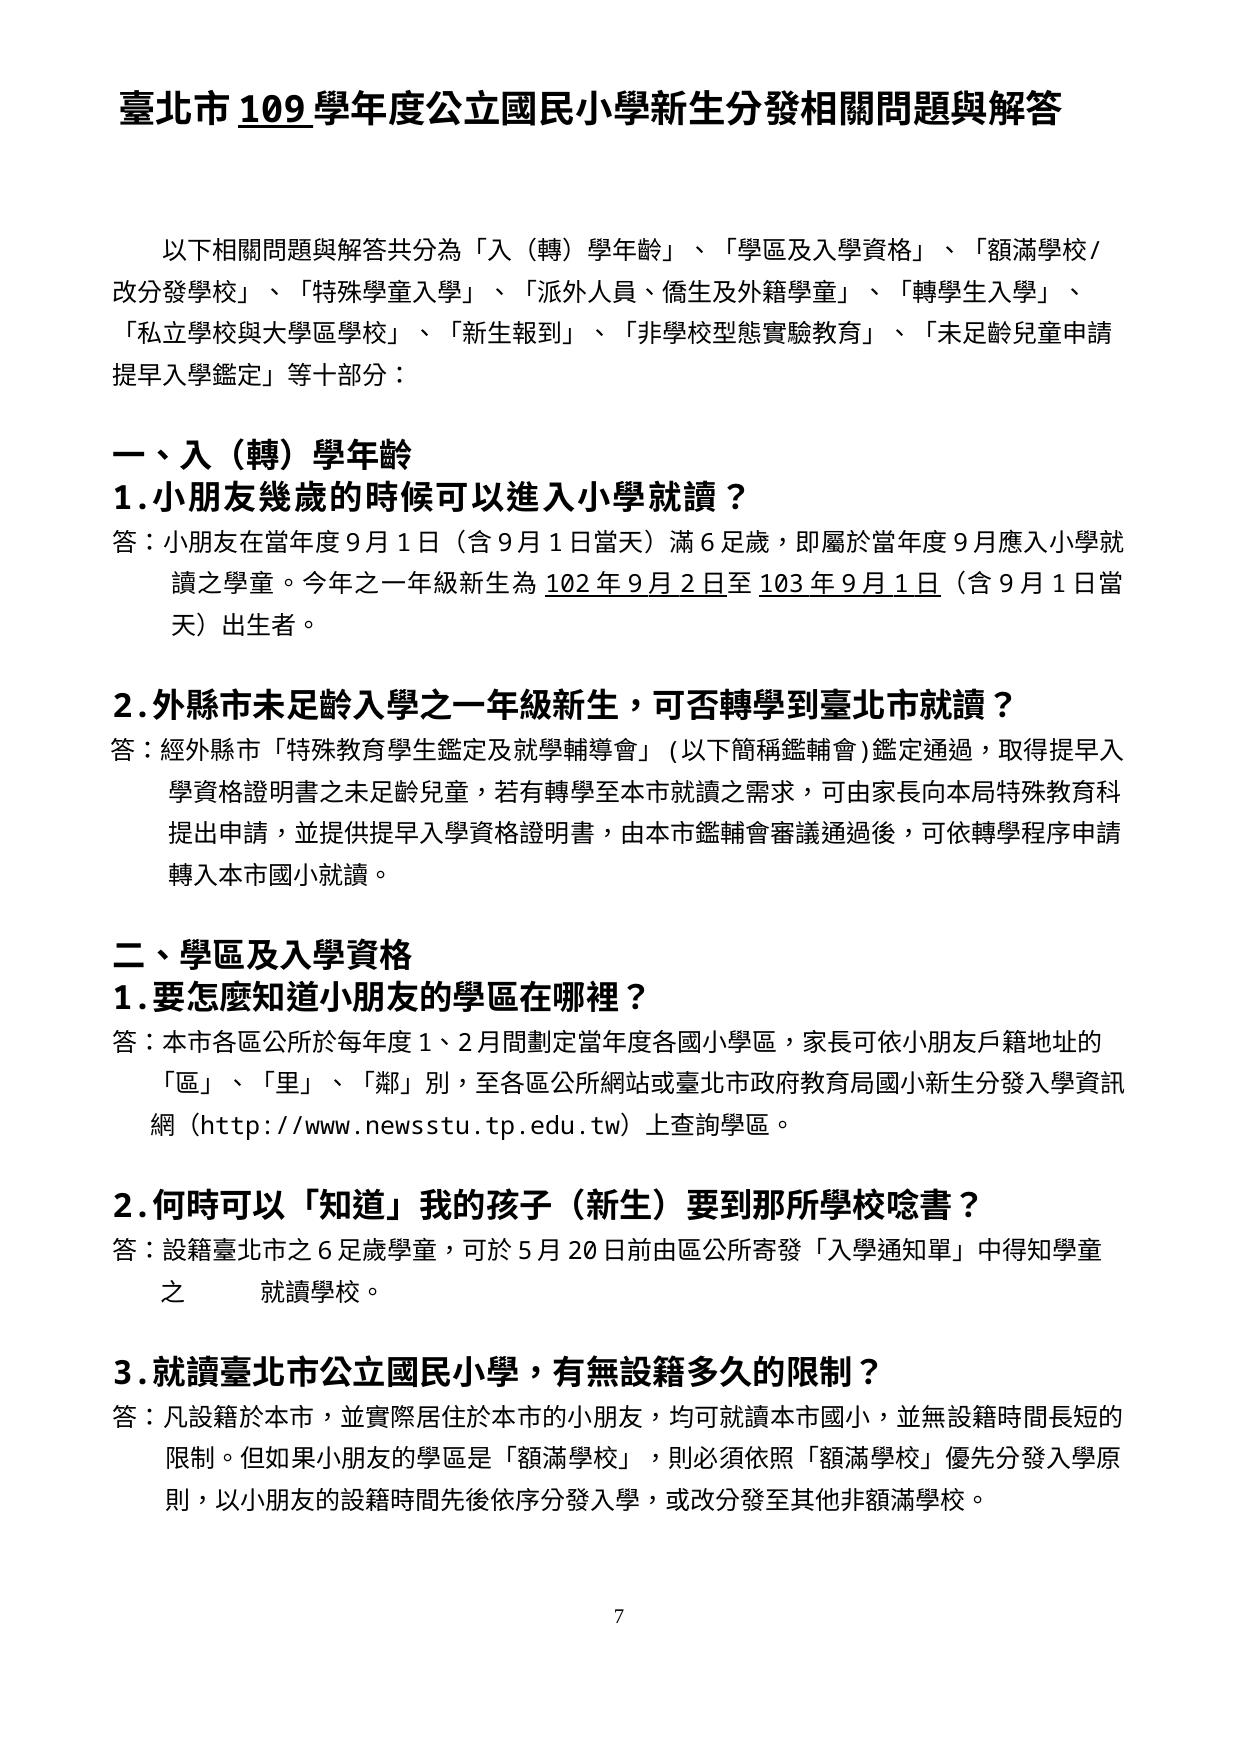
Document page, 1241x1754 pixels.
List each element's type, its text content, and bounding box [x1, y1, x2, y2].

text 一、入（轉）學年齡 [112, 434, 1125, 476]
text 答：本市各區公所於每年度1、2月間劃定當年度各國小學區，家長可依小朋友戶籍地址的「區」、「里」、「鄰」別，至各區公所網站或臺北市政府教育局國小新生分發入學資訊網（http://www.newsstu.tp.edu.tw）上查詢學區。 [112, 1018, 1125, 1143]
text 二、學區及入學資格 [112, 934, 1125, 976]
text 3.就讀臺北市公立國民小學，有無設籍多久的限制？ [112, 1351, 1125, 1393]
text 答：凡設籍於本市，並實際居住於本市的小朋友，均可就讀本市國小，並無設籍時間長短的限制。但如果小朋友的學區是「額滿學校」，則必須依照「額滿學校」優先分發入學原則，以小朋友的設籍時間先後依序分發入學，或改分發至其他非額滿學校。 [112, 1393, 1125, 1518]
text 1.要怎麼知道小朋友的學區在哪裡？ [112, 976, 1125, 1018]
text 1.小朋友幾歲的時候可以進入小學就讀？ [112, 476, 1125, 518]
text 答：小朋友在當年度9月1日（含9月1日當天）滿6足歲，即屬於當年度9月應入小學就讀之學童。今年之一年級新生為102年9月2日至103年9月1日（含9月1日當天）出生者。 [112, 518, 1125, 643]
text 答：經外縣市「特殊教育學生鑑定及就學輔導會」(以下簡稱鑑輔會)鑑定通過，取得提早入學資格證明書之未足齡兒童，若有轉學至本市就讀之需求，可由家長向本局特殊教育科提出申請，並提供提早入學資格證明書，由本市鑑輔會審議通過後，可依轉學程序申請轉入本市國小就讀。 [110, 726, 1125, 893]
text 2.外縣市未足齡入學之一年級新生，可否轉學到臺北市就讀？ [112, 684, 1125, 726]
text 臺北市109學年度公立國民小學新生分發相關問題與解答 [56, 89, 1125, 130]
text 以下相關問題與解答共分為「入（轉）學年齡」、「學區及入學資格」、「額滿學校/改分發學校」、「特殊學童入學」、「派外人員、僑生及外籍學童」、「轉學生入學」、「私立學校與大學區學校」、「新生報到」、「非學校型態實驗教育」、「未足齡兒童申請提早入學鑑定」等十部分： [112, 226, 1125, 393]
text 答：設籍臺北市之6足歲學童，可於5月20日前由區公所寄發「入學通知單」中得知學童之 就讀學校。 [112, 1226, 1125, 1309]
text 2.何時可以「知道」我的孩子（新生）要到那所學校唸書？ [112, 1184, 1125, 1226]
